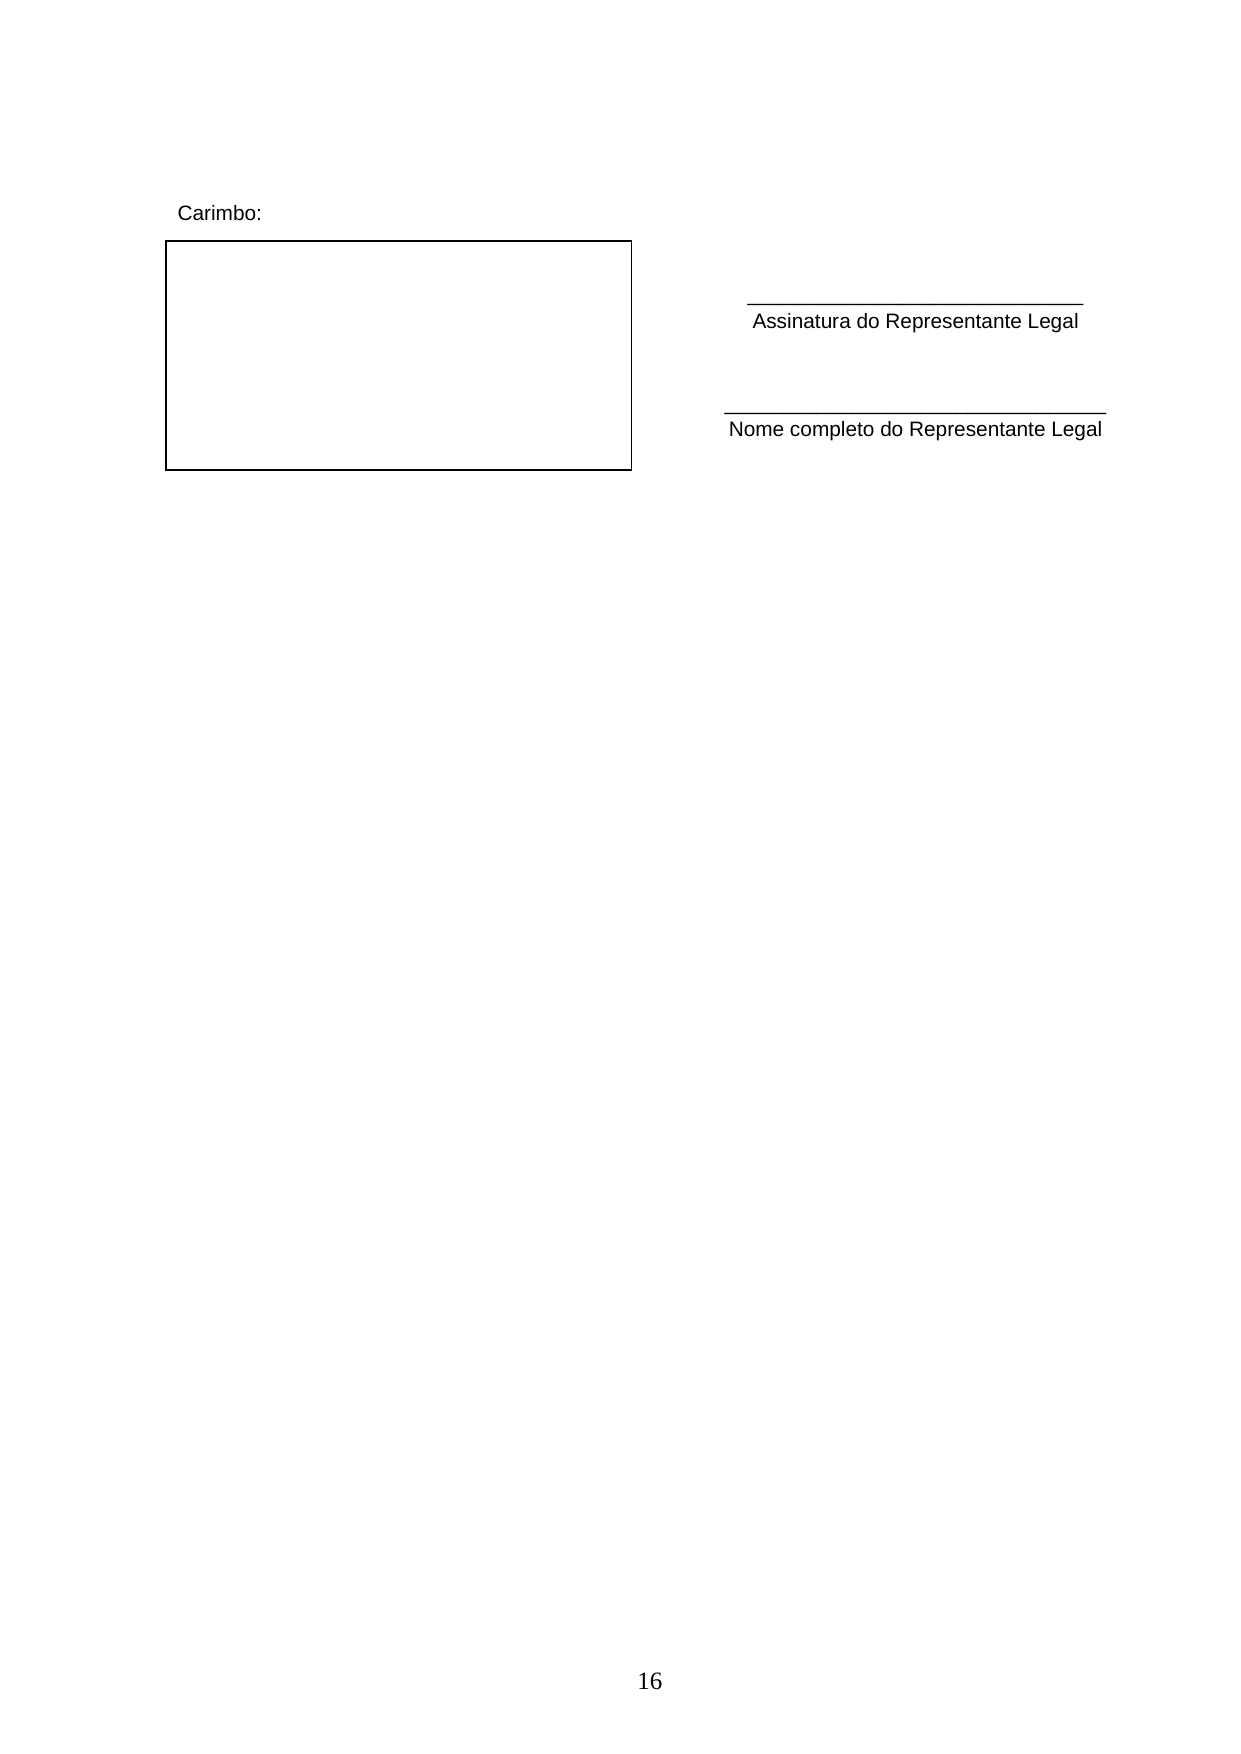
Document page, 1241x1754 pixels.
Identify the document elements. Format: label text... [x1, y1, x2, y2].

text _____________________________ [709, 279, 1122, 306]
text _________________________________ [709, 388, 1122, 415]
text Carimbo: [177, 201, 1121, 225]
text Nome completo do Representante Legal [709, 415, 1122, 442]
text Assinatura do Representante Legal [709, 306, 1122, 333]
text Nome por extenso do Signatário [632, 442, 1122, 471]
